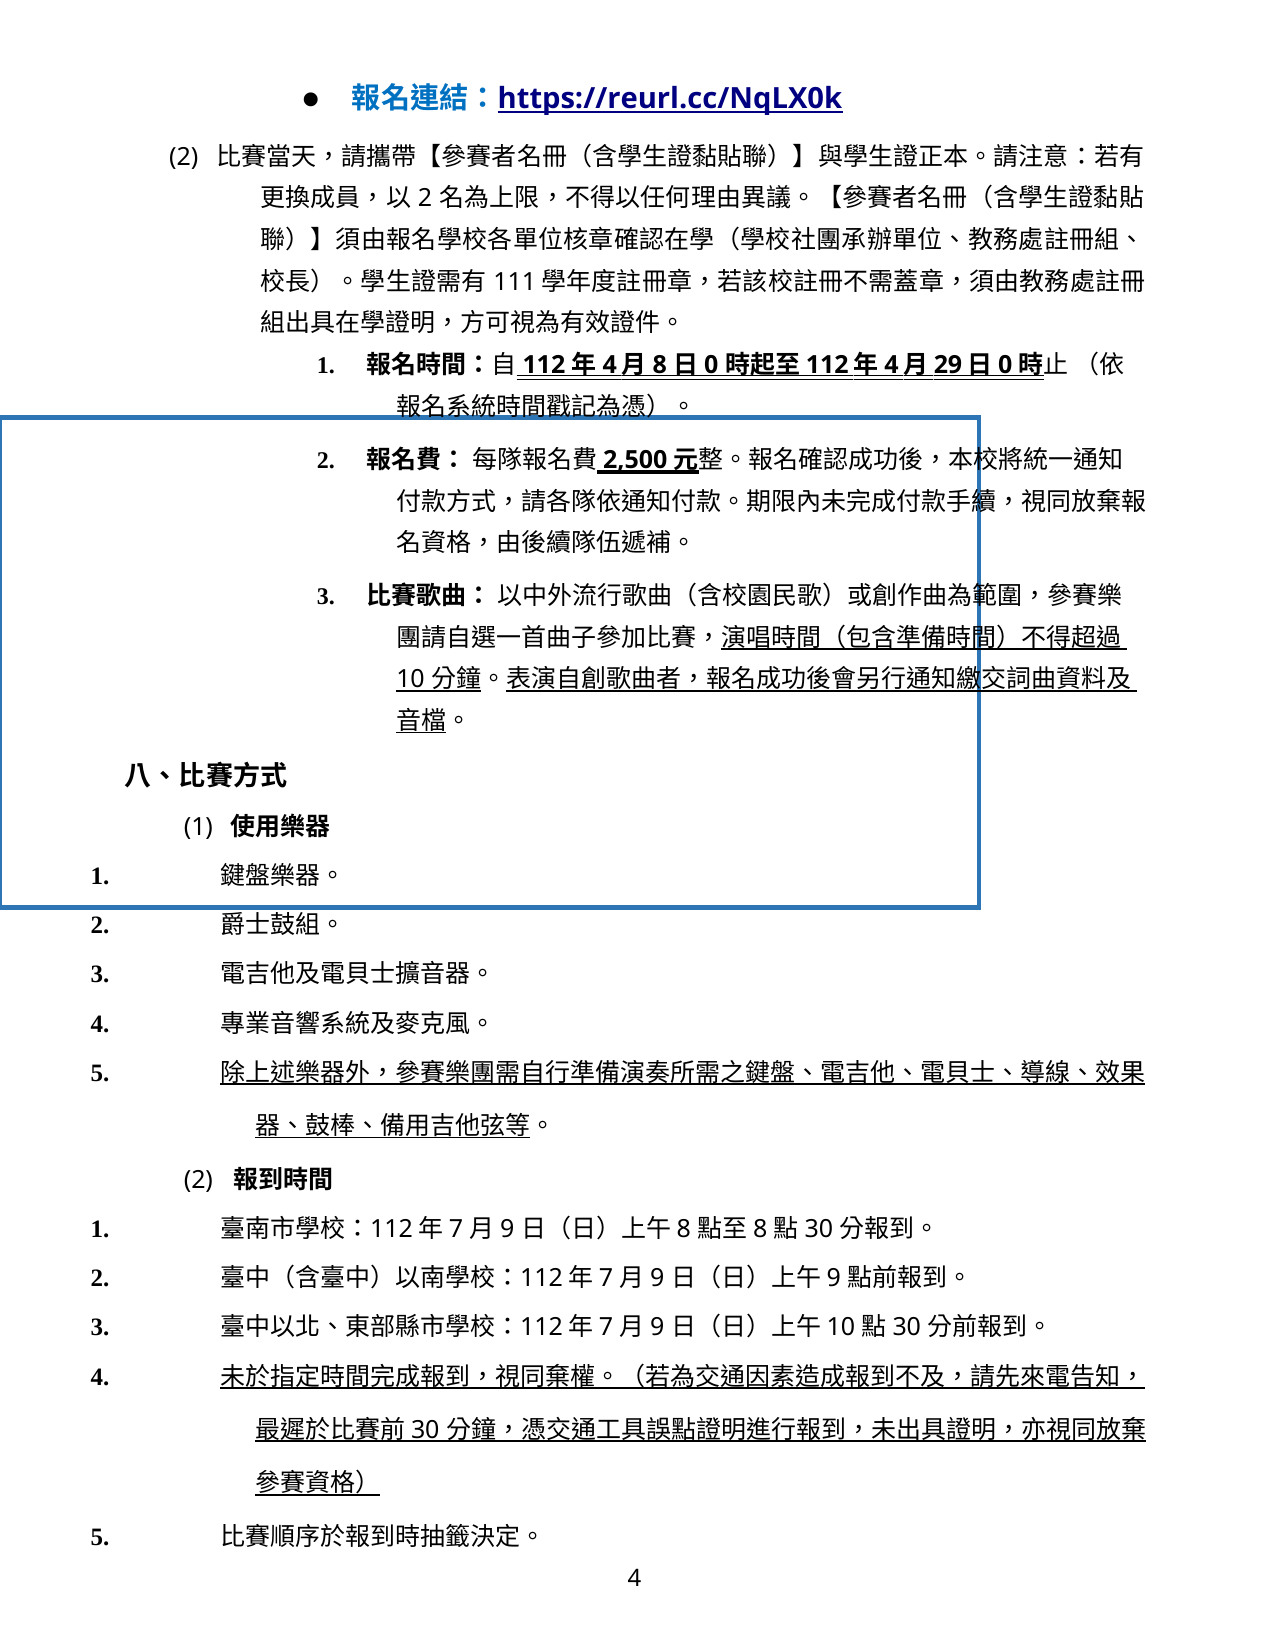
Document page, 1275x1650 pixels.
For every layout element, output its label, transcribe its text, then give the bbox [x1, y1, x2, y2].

list 爵士鼓組。 [90, 904, 1147, 941]
list 報到時間 [183, 1159, 1147, 1195]
list 鍵盤樂器。 [981, 855, 1147, 892]
list 報名時間：自 112 年 4月 8 日 0 時起至 112年 4月29日 0 時止 （依報名系統時間戳記為憑）。 [317, 344, 1147, 422]
list 比賽歌曲： 以中外流行歌曲（含校園民歌）或創作曲為範圍，參賽樂團請自選一首曲子參加比賽，演唱時間（包含準備時間）不得超過 10 分鐘。表演自創歌曲者，報名成功後會另行通知繳交詞曲資料及 音檔。 [981, 576, 1147, 737]
list 電吉他及電貝士擴音器。 [90, 954, 1147, 990]
list 報名連結：https://reurl.cc/NqLX0k [302, 75, 1147, 117]
list 臺南市學校：112年 7 月 9 日（日）上午 8 點至 8 點 30 分報到。 [90, 1208, 1147, 1244]
list 報名費： 每隊報名費 2,500 元整。報名確認成功後，本校將統一通知付款方式，請各隊依通知付款。期限內未完成付款手續，視同放棄報名資格，由後續隊伍遞補。 [981, 439, 1147, 559]
list 除上述樂器外，參賽樂團需自行準備演奏所需之鍵盤、電吉他、電貝士、導線、效果器、鼓棒、備用吉他弦等。 [90, 1052, 1147, 1142]
list 使用樂器 [981, 806, 1147, 842]
text 八、比賽方式 [981, 754, 1147, 793]
list 比賽當天，請攜帶【參賽者名冊（含學生證黏貼聯）】與學生證正本。請注意：若有更換成員，以 2 名為上限，不得以任何理由異議。【參賽者名冊（含學生證黏貼聯）】須由報名學校各單位核章確認在學（學校社團承辦單位、教務處註冊組、校⾧）。學生證需有 111學年度註冊章，若該校註冊不需蓋章，須由教務處註冊組出具在學證明，方可視為有效證件。 [169, 136, 1147, 339]
list 臺中（含臺中）以南學校：112年 7 月 9 日（日）上午 9 點前報到。 [90, 1258, 1147, 1294]
list 未於指定時間完成報到，視同棄權。（若為交通因素造成報到不及，請先來電告知，最遲於比賽前 30 分鐘，憑交通工具誤點證明進行報到，未出具證明，亦視同放棄參賽資格） [90, 1356, 1147, 1499]
list 專業音響系統及麥克風。 [90, 1003, 1147, 1039]
list 臺中以北、東部縣市學校：112年 7 月 9 日（日）上午 10 點 30 分前報到。 [90, 1307, 1147, 1343]
list 比賽順序於報到時抽籤決定。 [90, 1516, 1147, 1552]
